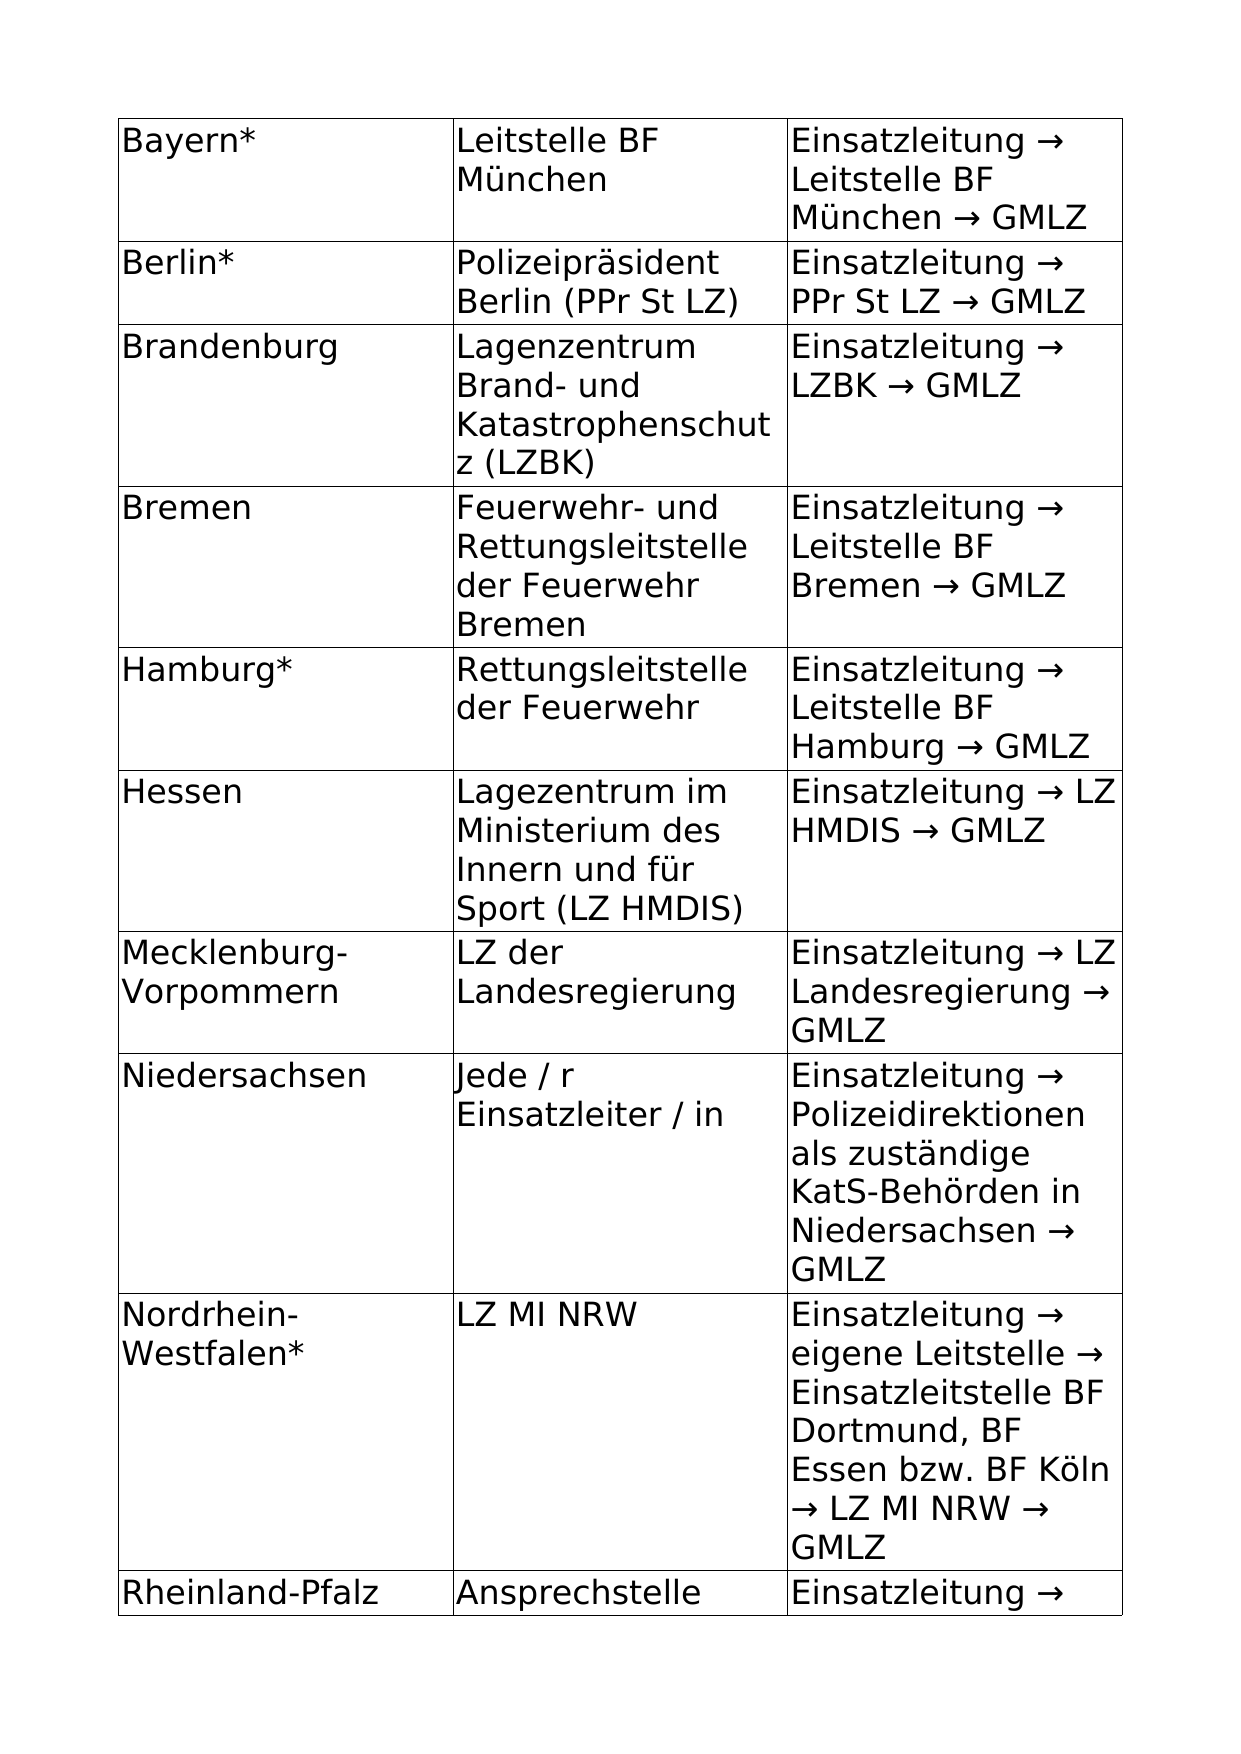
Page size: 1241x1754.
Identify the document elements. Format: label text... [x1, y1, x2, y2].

table_cell Feuerwehr- und Rettungsleitstelle der Feuerwehr Bremen [454, 487, 787, 647]
table_cell Bayern* [119, 119, 453, 241]
table_cell Hessen [119, 771, 453, 931]
table_cell Einsatzleitung → Leitstelle BF Bremen → GMLZ [788, 487, 1122, 647]
table_cell LZ MI NRW [454, 1294, 787, 1570]
table_cell Brandenburg [119, 325, 453, 486]
table_cell Einsatzleitung → LZ HMDIS → GMLZ [788, 771, 1122, 931]
table_cell Einsatzleitung → LZBK → GMLZ [788, 325, 1122, 486]
table_cell Rheinland-Pfalz [119, 1571, 453, 1615]
table_cell Nordrhein-Westfalen* [119, 1294, 453, 1570]
table_cell LZ der Landesregierung [454, 932, 787, 1053]
table_cell Mecklenburg-Vorpommern [119, 932, 453, 1053]
table_cell Ansprechstelle [454, 1571, 787, 1615]
table_cell Leitstelle BF München [454, 119, 787, 241]
table_cell Berlin* [119, 242, 453, 324]
table_cell Einsatzleitung → Leitstelle BF München → GMLZ [788, 119, 1122, 241]
table_cell Rettungsleitstelle der Feuerwehr [454, 648, 787, 769]
table_cell Einsatzleitung → Leitstelle BF Hamburg → GMLZ [788, 648, 1122, 769]
table_cell Einsatzleitung → PPr St LZ → GMLZ [788, 242, 1122, 324]
table_cell Lagezentrum im Ministerium des Innern und für Sport (LZ HMDIS) [454, 771, 787, 931]
table_cell Einsatzleitung → Polizeidirektionen als zuständige KatS-Behörden in Niedersachsen → GMLZ [788, 1054, 1122, 1292]
table_cell Niedersachsen [119, 1054, 453, 1292]
table_cell Lagenzentrum Brand- und Katastrophenschutz (LZBK) [454, 325, 787, 486]
table_cell Jede / r Einsatzleiter / in [454, 1054, 787, 1292]
table_cell Einsatzleitung → [788, 1571, 1122, 1615]
table_cell Hamburg* [119, 648, 453, 769]
table_cell Bremen [119, 487, 453, 647]
table_cell Polizeipräsident Berlin (PPr St LZ) [454, 242, 787, 324]
table_cell Einsatzleitung → LZ Landesregierung → GMLZ [788, 932, 1122, 1053]
table_cell Einsatzleitung → eigene Leitstelle → Einsatzleitstelle BF Dortmund, BF Essen bzw. BF Köln → LZ MI NRW → GMLZ [788, 1294, 1122, 1570]
